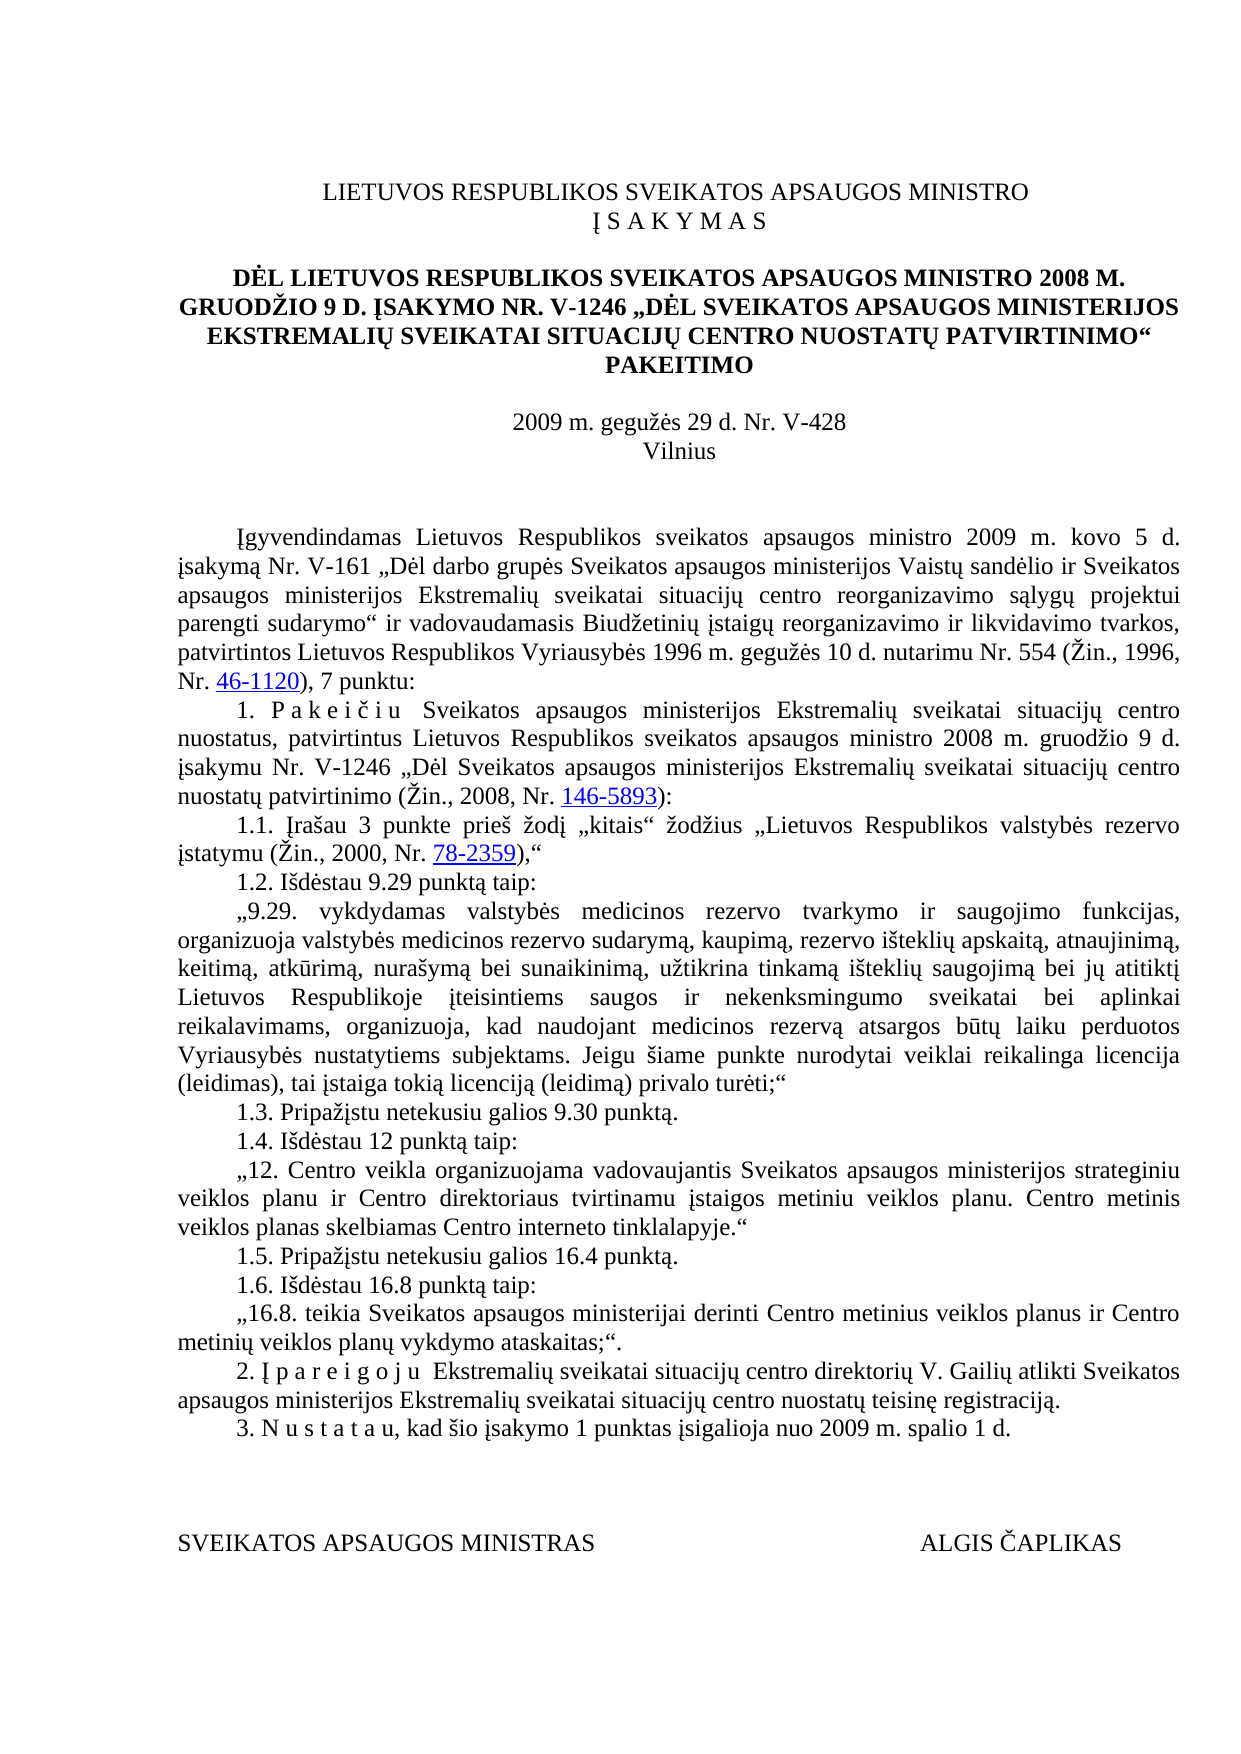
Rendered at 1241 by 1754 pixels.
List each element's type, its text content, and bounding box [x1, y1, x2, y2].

text „16.8. teikia Sveikatos apsaugos ministerijai derinti Centro metinius veiklos planus ir Centro metinių veiklos planų vykdymo ataskaitas;“. [177, 1298, 1181, 1356]
text 1.3. Pripažįstu netekusiu galios 9.30 punktą. [177, 1097, 1181, 1126]
text „9.29. vykdydamas valstybės medicinos rezervo tvarkymo ir saugojimo funkcijas, organizuoja valstybės medicinos rezervo sudarymą, kaupimą, rezervo išteklių apskaitą, atnaujinimą, keitimą, atkūrimą, nurašymą bei sunaikinimą, užtikrina tinkamą išteklių saugojimą bei jų atitiktį Lietuvos Respublikoje įteisintiems saugos ir nekenksmingumo sveikatai bei aplinkai reikalavimams, organizuoja, kad naudojant medicinos rezervą atsargos būtų laiku perduotos Vyriausybės nustatytiems subjektams. Jeigu šiame punkte nurodytai veiklai reikalinga licencija (leidimas), tai įstaiga tokią licenciją (leidimą) privalo turėti;“ [177, 896, 1181, 1097]
text SVEIKATOS APSAUGOS MINISTRAS ALGIS ČAPLIKAS [177, 1528, 1181, 1557]
text „12. Centro veikla organizuojama vadovaujantis Sveikatos apsaugos ministerijos strateginiu veiklos planu ir Centro direktoriaus tvirtinamu įstaigos metiniu veiklos planu. Centro metinis veiklos planas skelbiamas Centro interneto tinklalapyje.“ [177, 1155, 1181, 1241]
text DĖL LIETUVOS RESPUBLIKOS SVEIKATOS APSAUGOS MINISTRO 2008 M. GRUODŽIO 9 D. ĮSAKYMO NR. V-1246 „DĖL SVEIKATOS APSAUGOS MINISTERIJOS EKSTREMALIŲ SVEIKATAI SITUACIJŲ CENTRO NUOSTATŲ PATVIRTINIMO“ PAKEITIMO [177, 263, 1181, 378]
text ĮSAKYMAS [177, 206, 1181, 235]
text 3. Nustatau, kad šio įsakymo 1 punktas įsigalioja nuo 2009 m. spalio 1 d. [177, 1413, 1181, 1442]
text 1. Pakeičiu Sveikatos apsaugos ministerijos Ekstremalių sveikatai situacijų centro nuostatus, patvirtintus Lietuvos Respublikos sveikatos apsaugos ministro 2008 m. gruodžio 9 d. įsakymu Nr. V-1246 „Dėl Sveikatos apsaugos ministerijos Ekstremalių sveikatai situacijų centro nuostatų patvirtinimo (Žin., 2008, Nr. 146-5893): [177, 695, 1181, 810]
text 1.5. Pripažįstu netekusiu galios 16.4 punktą. [177, 1241, 1181, 1270]
text 2009 m. gegužės 29 d. Nr. V-428 [177, 407, 1181, 436]
text 1.1. Įrašau 3 punkte prieš žodį „kitais“ žodžius „Lietuvos Respublikos valstybės rezervo įstatymu (Žin., 2000, Nr. 78-2359),“ [177, 810, 1181, 867]
text Vilnius [177, 436, 1181, 465]
text Įgyvendindamas Lietuvos Respublikos sveikatos apsaugos ministro 2009 m. kovo 5 d. įsakymą Nr. V-161 „Dėl darbo grupės Sveikatos apsaugos ministerijos Vaistų sandėlio ir Sveikatos apsaugos ministerijos Ekstremalių sveikatai situacijų centro reorganizavimo sąlygų projektui parengti sudarymo“ ir vadovaudamasis Biudžetinių įstaigų reorganizavimo ir likvidavimo tvarkos, patvirtintos Lietuvos Respublikos Vyriausybės 1996 m. gegužės 10 d. nutarimu Nr. 554 (Žin., 1996, Nr. 46-1120), 7 punktu: [177, 522, 1181, 695]
text LIETUVOS RESPUBLIKOS SVEIKATOS APSAUGOS MINISTRO [177, 177, 1181, 206]
text 1.6. Išdėstau 16.8 punktą taip: [177, 1270, 1181, 1298]
text 1.2. Išdėstau 9.29 punktą taip: [177, 867, 1181, 896]
text 1.4. Išdėstau 12 punktą taip: [177, 1126, 1181, 1155]
text 2. Įpareigoju Ekstremalių sveikatai situacijų centro direktorių V. Gailių atlikti Sveikatos apsaugos ministerijos Ekstremalių sveikatai situacijų centro nuostatų teisinę registraciją. [177, 1356, 1181, 1413]
